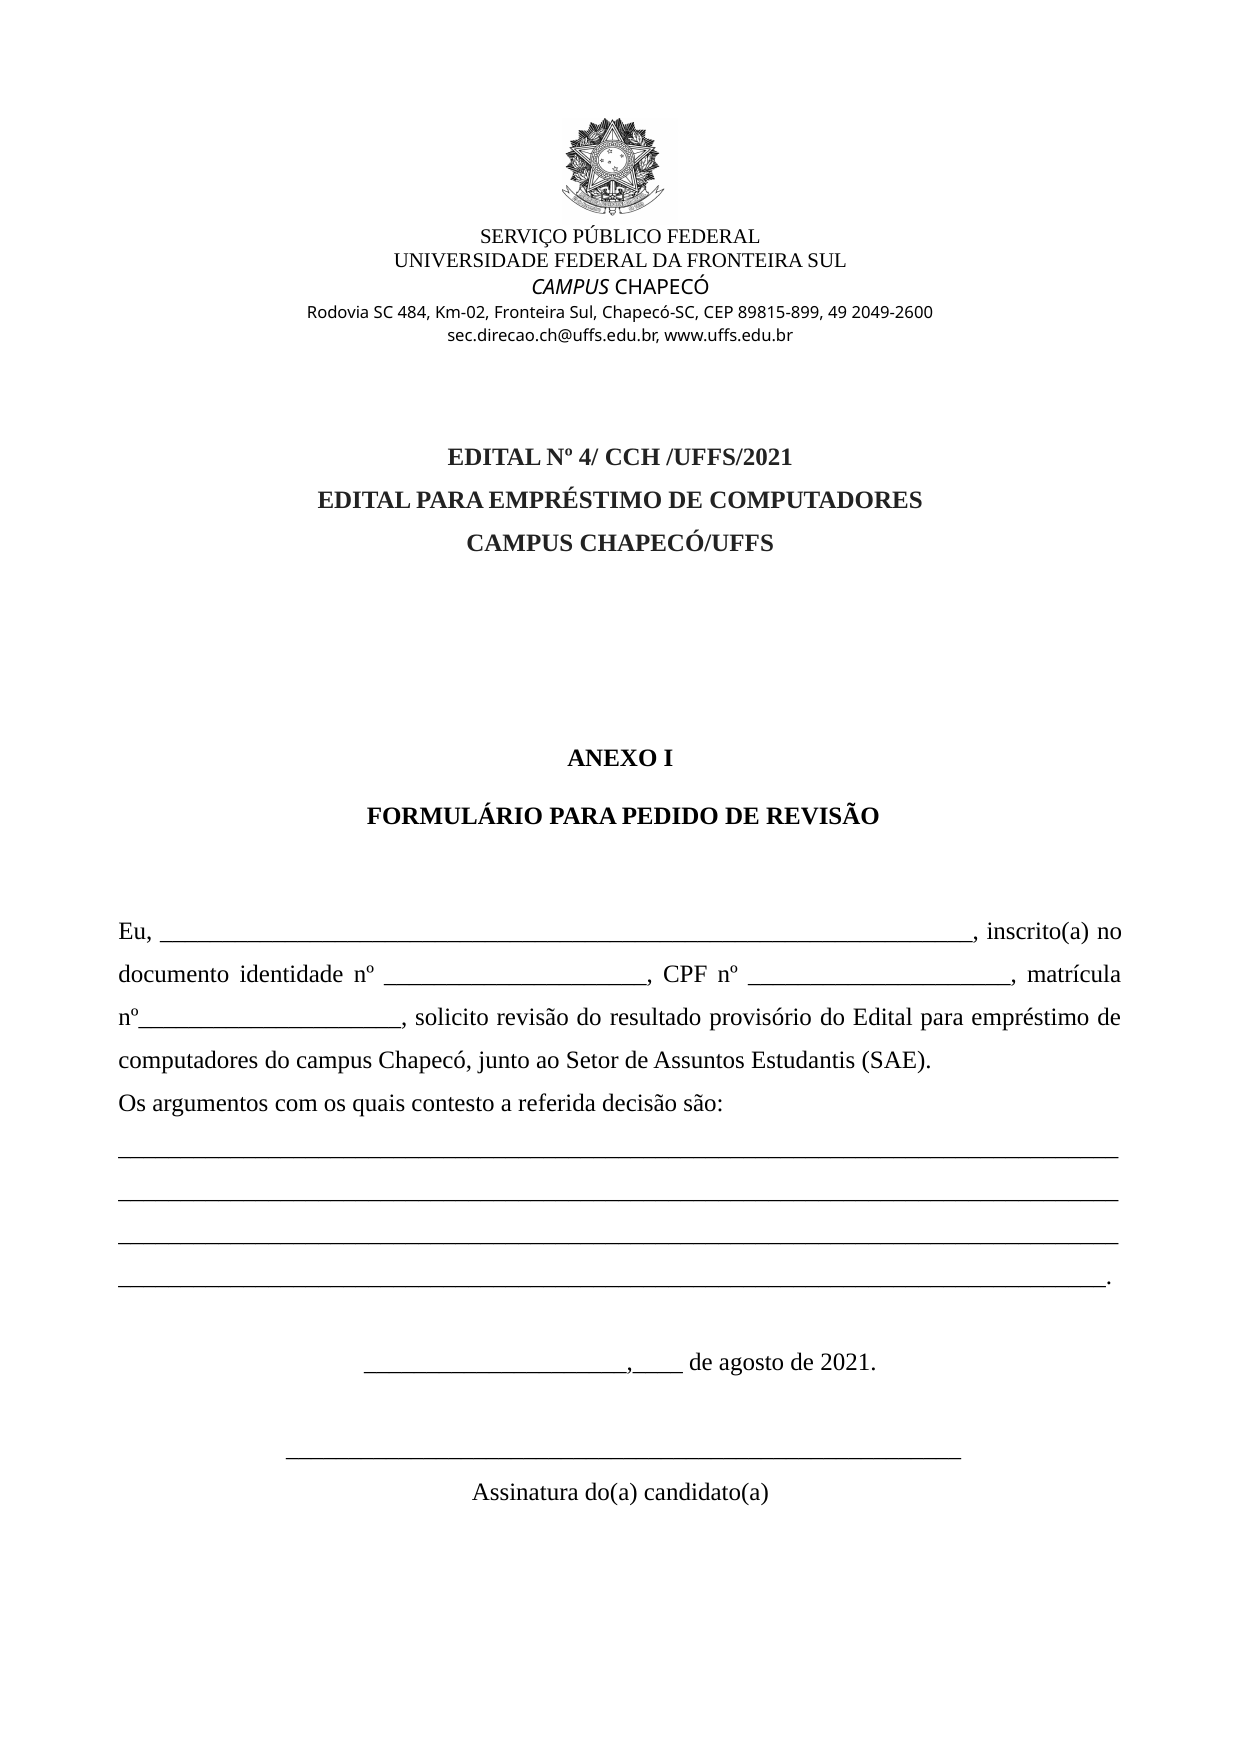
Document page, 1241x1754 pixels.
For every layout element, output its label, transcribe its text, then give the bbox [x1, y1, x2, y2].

text Os argumentos com os quais contesto a referida decisão são: [118, 1088, 1122, 1117]
text EDITAL PARA EMPRÉSTIMO DE COMPUTADORES [118, 485, 1122, 513]
text EDITAL Nº 4/ CCH /UFFS/2021 [118, 442, 1122, 470]
text Assinatura do(a) candidato(a) [118, 1477, 1122, 1505]
text ANEXO I [118, 743, 1122, 772]
text _______________________________________________________________________________________________________________________________________________________________________________________________________________________________________________________________________________________________________________________________. [118, 1132, 1122, 1290]
text CAMPUS CHAPECÓ/UFFS [118, 528, 1122, 557]
text ______________________________________________________ [118, 1433, 1122, 1462]
text Eu, _________________________________________________________________, inscrito(a) no documento identidade nº _____________________, CPF nº _____________________, matrícula nº_____________________, solicito revisão do resultado provisório do Edital para empréstimo de computadores do campus Chapecó, junto ao Setor de Assuntos Estudantis (SAE). [118, 916, 1122, 1074]
text FORMULÁRIO PARA PEDIDO DE REVISÃO [118, 801, 1122, 830]
text _____________________,____ de agosto de 2021. [118, 1347, 1122, 1376]
